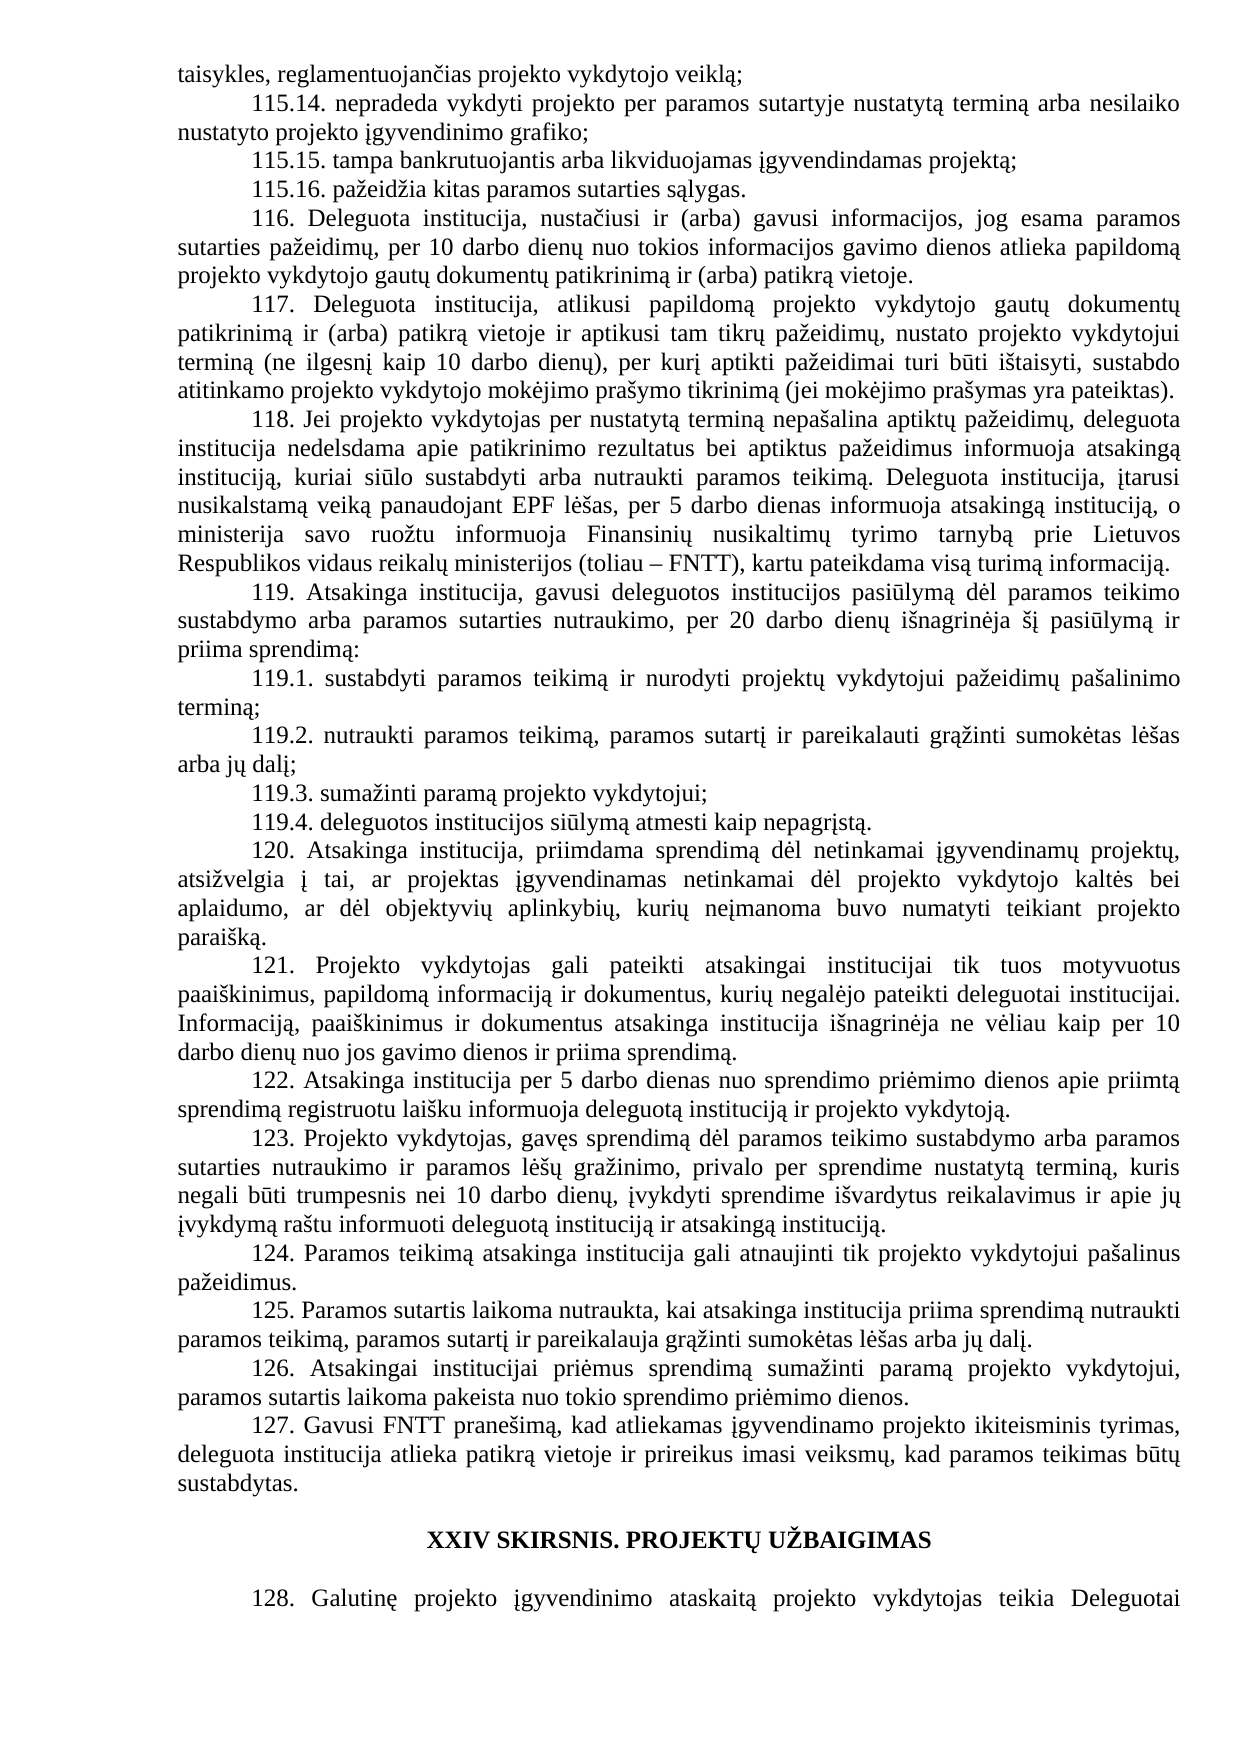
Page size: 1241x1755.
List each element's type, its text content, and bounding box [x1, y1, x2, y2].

text 125. Paramos sutartis laikoma nutraukta, kai atsakinga institucija priima sprendimą nutraukti paramos teikimą, paramos sutartį ir pareikalauja grąžinti sumokėtas lėšas arba jų dalį. [177, 1295, 1181, 1353]
text 120. Atsakinga institucija, priimdama sprendimą dėl netinkamai įgyvendinamų projektų, atsižvelgia į tai, ar projektas įgyvendinamas netinkamai dėl projekto vykdytojo kaltės bei aplaidumo, ar dėl objektyvių aplinkybių, kurių neįmanoma buvo numatyti teikiant projekto paraišką. [177, 835, 1181, 950]
text 128. Galutinę projekto įgyvendinimo ataskaitą projekto vykdytojas teikia Deleguotai [177, 1583, 1181, 1612]
text 115.14. nepradeda vykdyti projekto per paramos sutartyje nustatytą terminą arba nesilaiko nustatyto projekto įgyvendinimo grafiko; [177, 88, 1181, 145]
text 124. Paramos teikimą atsakinga institucija gali atnaujinti tik projekto vykdytojui pašalinus pažeidimus. [177, 1238, 1181, 1295]
text 126. Atsakingai institucijai priėmus sprendimą sumažinti paramą projekto vykdytojui, paramos sutartis laikoma pakeista nuo tokio sprendimo priėmimo dienos. [177, 1353, 1181, 1410]
text 123. Projekto vykdytojas, gavęs sprendimą dėl paramos teikimo sustabdymo arba paramos sutarties nutraukimo ir paramos lėšų gražinimo, privalo per sprendime nustatytą terminą, kuris negali būti trumpesnis nei 10 darbo dienų, įvykdyti sprendime išvardytus reikalavimus ir apie jų įvykdymą raštu informuoti deleguotą instituciją ir atsakingą instituciją. [177, 1123, 1181, 1238]
text 115.16. pažeidžia kitas paramos sutarties sąlygas. [177, 174, 1181, 203]
text 117. Deleguota institucija, atlikusi papildomą projekto vykdytojo gautų dokumentų patikrinimą ir (arba) patikrą vietoje ir aptikusi tam tikrų pažeidimų, nustato projekto vykdytojui terminą (ne ilgesnį kaip 10 darbo dienų), per kurį aptikti pažeidimai turi būti ištaisyti, sustabdo atitinkamo projekto vykdytojo mokėjimo prašymo tikrinimą (jei mokėjimo prašymas yra pateiktas). [177, 289, 1181, 404]
text 119.1. sustabdyti paramos teikimą ir nurodyti projektų vykdytojui pažeidimų pašalinimo terminą; [177, 663, 1181, 720]
text 115.15. tampa bankrutuojantis arba likviduojamas įgyvendindamas projektą; [177, 145, 1181, 174]
text 118. Jei projekto vykdytojas per nustatytą terminą nepašalina aptiktų pažeidimų, deleguota institucija nedelsdama apie patikrinimo rezultatus bei aptiktus pažeidimus informuoja atsakingą instituciją, kuriai siūlo sustabdyti arba nutraukti paramos teikimą. Deleguota institucija, įtarusi nusikalstamą veiką panaudojant EPF lėšas, per 5 darbo dienas informuoja atsakingą instituciją, o ministerija savo ruožtu informuoja Finansinių nusikaltimų tyrimo tarnybą prie Lietuvos Respublikos vidaus reikalų ministerijos (toliau – FNTT), kartu pateikdama visą turimą informaciją. [177, 404, 1181, 577]
text 119. Atsakinga institucija, gavusi deleguotos institucijos pasiūlymą dėl paramos teikimo sustabdymo arba paramos sutarties nutraukimo, per 20 darbo dienų išnagrinėja šį pasiūlymą ir priima sprendimą: [177, 577, 1181, 663]
text taisykles, reglamentuojančias projekto vykdytojo veiklą; [177, 59, 1181, 88]
text 122. Atsakinga institucija per 5 darbo dienas nuo sprendimo priėmimo dienos apie priimtą sprendimą registruotu laišku informuoja deleguotą instituciją ir projekto vykdytoją. [177, 1065, 1181, 1123]
text 121. Projekto vykdytojas gali pateikti atsakingai institucijai tik tuos motyvuotus paaiškinimus, papildomą informaciją ir dokumentus, kurių negalėjo pateikti deleguotai institucijai. Informaciją, paaiškinimus ir dokumentus atsakinga institucija išnagrinėja ne vėliau kaip per 10 darbo dienų nuo jos gavimo dienos ir priima sprendimą. [177, 950, 1181, 1065]
text 119.2. nutraukti paramos teikimą, paramos sutartį ir pareikalauti grąžinti sumokėtas lėšas arba jų dalį; [177, 720, 1181, 778]
text 127. Gavusi FNTT pranešimą, kad atliekamas įgyvendinamo projekto ikiteisminis tyrimas, deleguota institucija atlieka patikrą vietoje ir prireikus imasi veiksmų, kad paramos teikimas būtų sustabdytas. [177, 1410, 1181, 1497]
text 119.4. deleguotos institucijos siūlymą atmesti kaip nepagrįstą. [177, 807, 1181, 835]
text XXIV SKIRSNIS. PROJEKTŲ UŽBAIGIMAS [177, 1525, 1181, 1554]
text 116. Deleguota institucija, nustačiusi ir (arba) gavusi informacijos, jog esama paramos sutarties pažeidimų, per 10 darbo dienų nuo tokios informacijos gavimo dienos atlieka papildomą projekto vykdytojo gautų dokumentų patikrinimą ir (arba) patikrą vietoje. [177, 203, 1181, 289]
text 119.3. sumažinti paramą projekto vykdytojui; [177, 778, 1181, 807]
